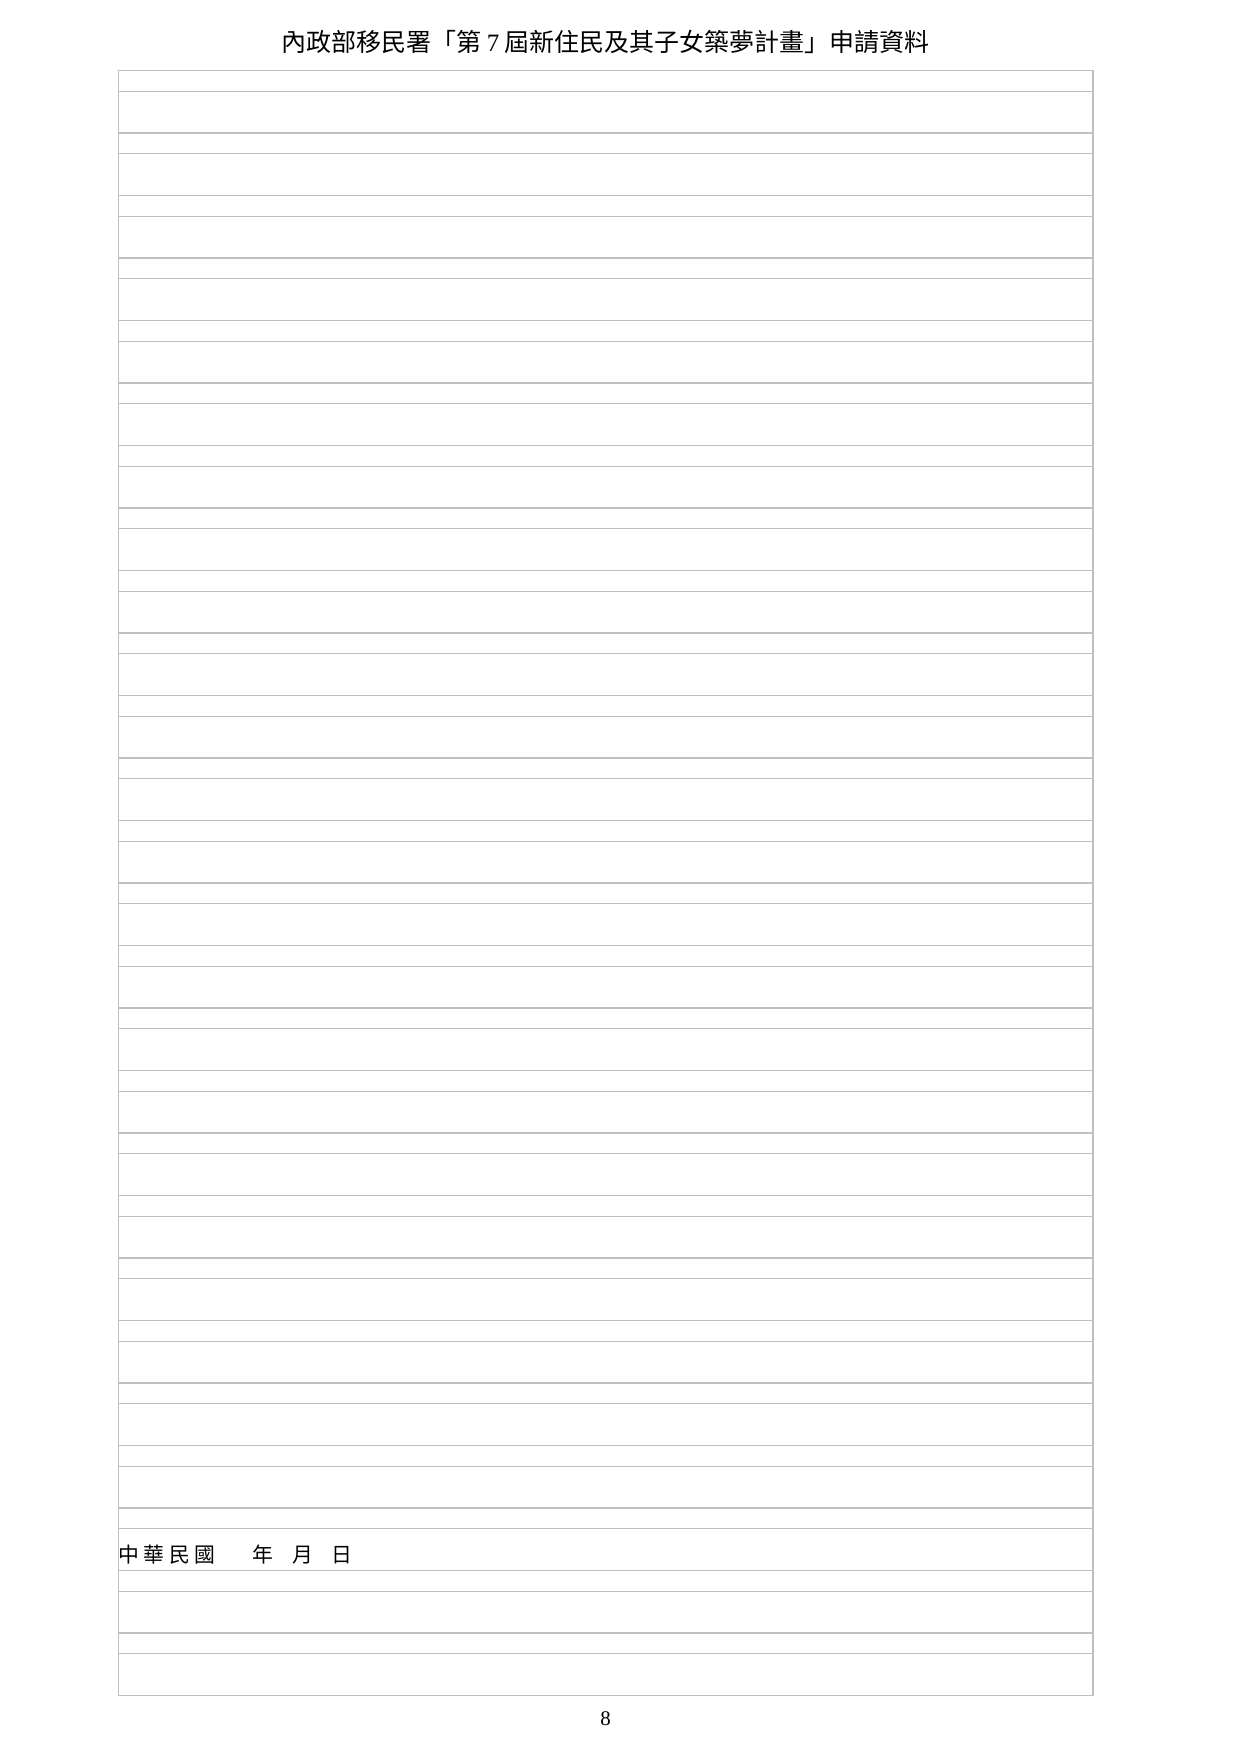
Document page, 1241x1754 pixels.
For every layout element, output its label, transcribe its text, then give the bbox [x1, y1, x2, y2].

text [119, 1511, 1092, 1528]
table_cell [119, 92, 551, 132]
table_cell [119, 71, 551, 91]
text 中 華 民 國 年 月 日 [119, 1529, 1092, 1570]
